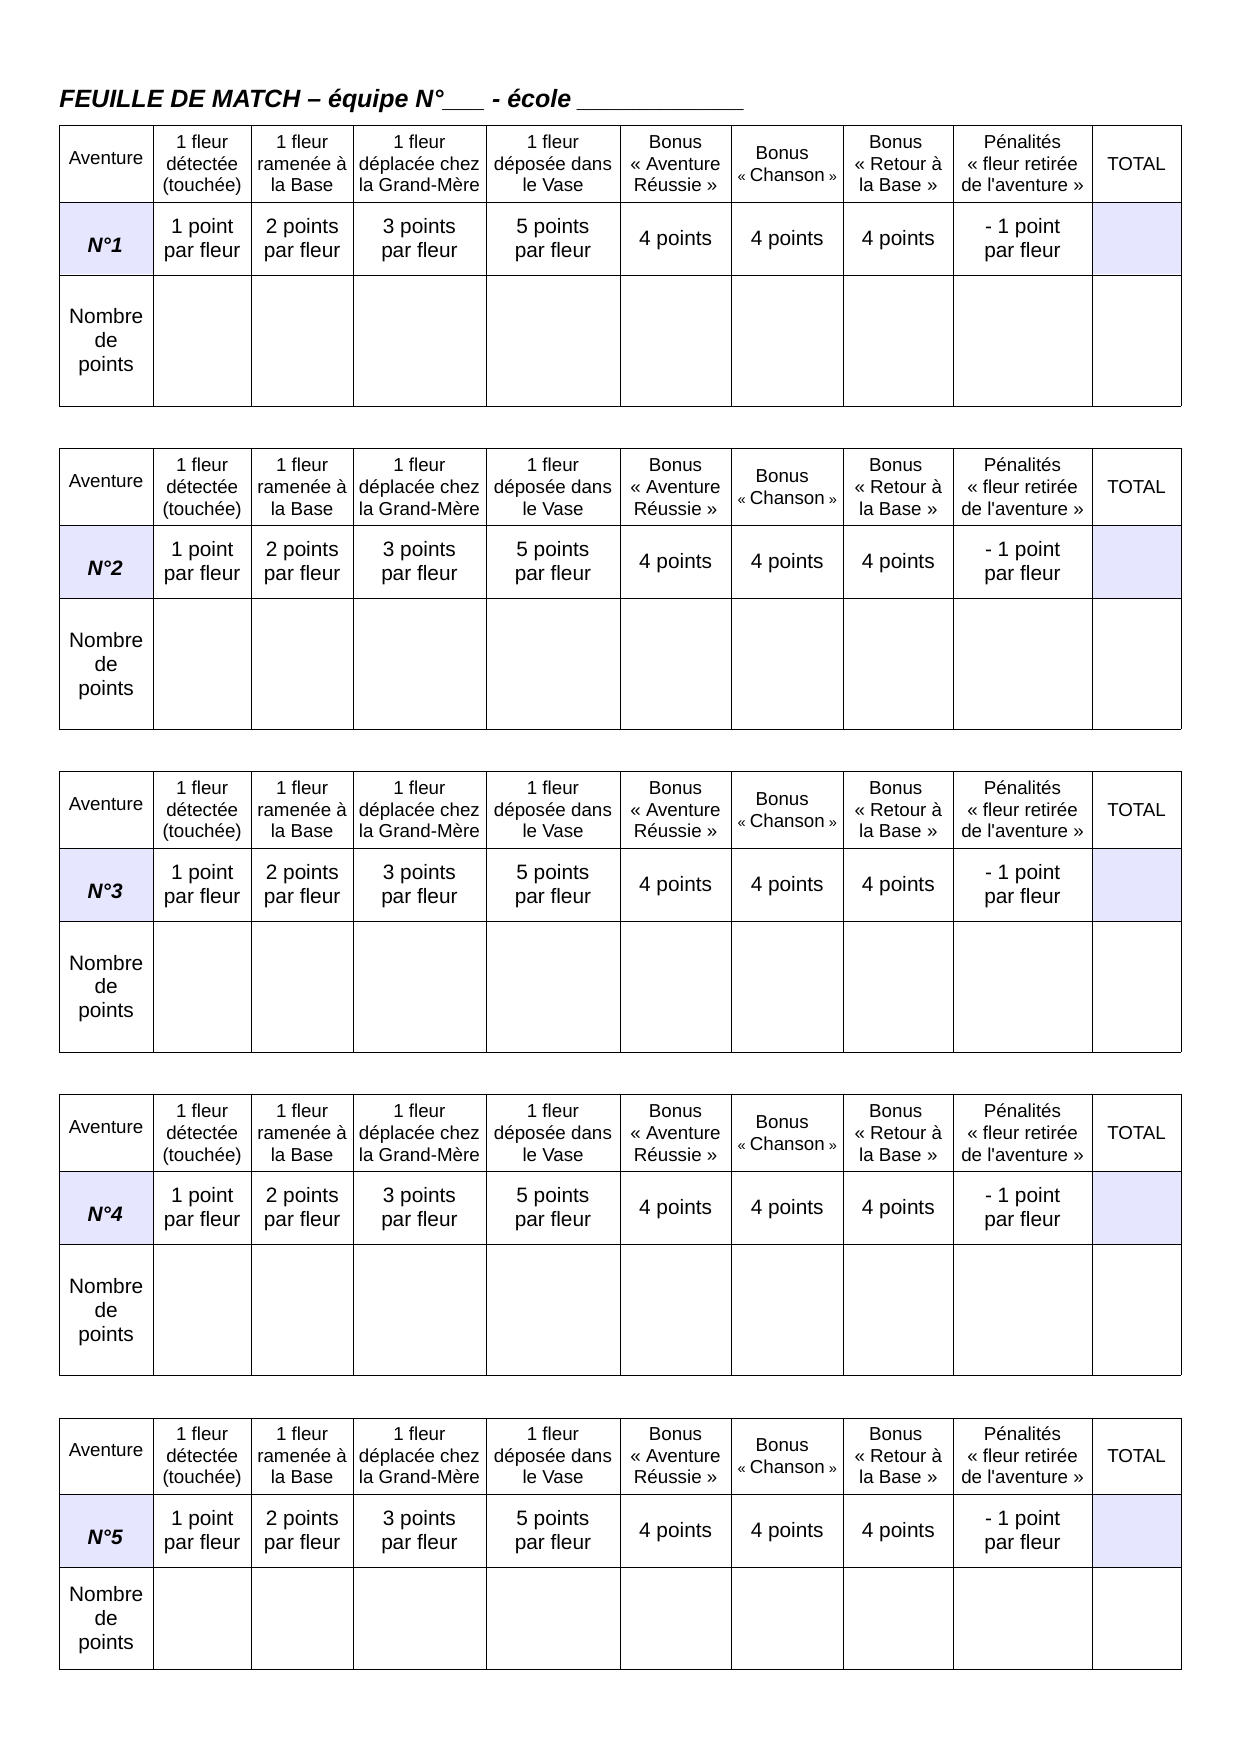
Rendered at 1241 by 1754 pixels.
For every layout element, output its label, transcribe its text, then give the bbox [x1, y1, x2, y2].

table_header 1 fleur détectée (touchée) [154, 449, 251, 524]
table_cell 1 point par fleur [154, 526, 251, 598]
table_cell [252, 922, 353, 1052]
table_cell [487, 599, 620, 729]
table_cell [1093, 1495, 1181, 1567]
table_cell [844, 1568, 953, 1669]
table_cell [252, 276, 353, 406]
table_cell [954, 1568, 1092, 1669]
table_header 1 fleur ramenée à la Base [252, 126, 353, 202]
table_cell [954, 599, 1092, 729]
table_cell Nombre de points [60, 1245, 153, 1375]
table_cell 2 points par fleur [252, 526, 353, 598]
table_cell [732, 599, 843, 729]
table_cell 4 points [844, 1172, 953, 1244]
table_header 1 fleur ramenée à la Base [252, 449, 353, 524]
table_header Bonus « Aventure Réussie » [621, 449, 731, 524]
table_header Aventure [60, 449, 153, 524]
table_cell - 1 point par fleur [954, 849, 1092, 921]
table_cell Nombre de points [60, 599, 153, 729]
table_header Bonus « Aventure Réussie » [621, 126, 731, 202]
table_header 1 fleur déposée dans le Vase [487, 1095, 620, 1171]
table_cell 4 points [732, 1495, 843, 1567]
table_header 1 fleur détectée (touchée) [154, 1095, 251, 1171]
table_cell 4 points [621, 203, 731, 274]
table_cell 2 points par fleur [252, 1172, 353, 1244]
table_cell [154, 922, 251, 1052]
table_header Aventure [60, 126, 153, 202]
table_cell [154, 599, 251, 729]
table_cell [354, 1568, 486, 1669]
table_header Bonus « Aventure Réussie » [621, 772, 731, 848]
table_cell 4 points [844, 526, 953, 598]
table_header TOTAL [1093, 1419, 1181, 1494]
table_cell [621, 1568, 731, 1669]
table_cell [354, 1245, 486, 1375]
table_header Pénalités « fleur retirée de l'aventure » [954, 772, 1092, 848]
table_cell [1093, 1172, 1181, 1244]
table_header Bonus « Chanson » [732, 772, 843, 848]
table_header Bonus « Aventure Réussie » [621, 1095, 731, 1171]
table_cell [487, 922, 620, 1052]
table_header Bonus « Retour à la Base » [844, 126, 953, 202]
table_cell 4 points [844, 849, 953, 921]
table_header TOTAL [1093, 772, 1181, 848]
table_cell N°5 [60, 1495, 153, 1567]
table_header Pénalités « fleur retirée de l'aventure » [954, 126, 1092, 202]
table_cell 4 points [732, 203, 843, 274]
table_cell 1 point par fleur [154, 1172, 251, 1244]
table_header Aventure [60, 1419, 153, 1494]
table_cell N°3 [60, 849, 153, 921]
table_cell 4 points [732, 849, 843, 921]
table_header 1 fleur détectée (touchée) [154, 126, 251, 202]
table_cell [154, 276, 251, 406]
table_cell - 1 point par fleur [954, 203, 1092, 274]
table_cell [1093, 849, 1181, 921]
table_header TOTAL [1093, 449, 1181, 524]
table_cell [732, 1245, 843, 1375]
table_cell [621, 922, 731, 1052]
table_cell [487, 1568, 620, 1669]
table_cell - 1 point par fleur [954, 1495, 1092, 1567]
table_cell 2 points par fleur [252, 1495, 353, 1567]
table_cell 2 points par fleur [252, 203, 353, 274]
table_header Pénalités « fleur retirée de l'aventure » [954, 449, 1092, 524]
table_header 1 fleur déplacée chez la Grand-Mère [354, 1419, 486, 1494]
table_cell 3 points par fleur [354, 1495, 486, 1567]
table_header 1 fleur déposée dans le Vase [487, 126, 620, 202]
table_cell 3 points par fleur [354, 526, 486, 598]
table_cell [1093, 599, 1181, 729]
table_cell [354, 276, 486, 406]
table_header Pénalités « fleur retirée de l'aventure » [954, 1095, 1092, 1171]
table_cell N°1 [60, 203, 153, 274]
table_header 1 fleur ramenée à la Base [252, 772, 353, 848]
table_cell [954, 922, 1092, 1052]
table_cell [154, 1245, 251, 1375]
table_cell 4 points [732, 526, 843, 598]
table_cell [487, 1245, 620, 1375]
table_cell [621, 1245, 731, 1375]
table_cell Nombre de points [60, 922, 153, 1052]
table_cell [1093, 526, 1181, 598]
table_cell [252, 1245, 353, 1375]
table_cell [954, 276, 1092, 406]
table_header Bonus « Chanson » [732, 126, 843, 202]
table_cell 2 points par fleur [252, 849, 353, 921]
table_cell [844, 922, 953, 1052]
table_cell 3 points par fleur [354, 1172, 486, 1244]
table_cell 3 points par fleur [354, 203, 486, 274]
table_cell 4 points [621, 1495, 731, 1567]
table_cell - 1 point par fleur [954, 1172, 1092, 1244]
table_header 1 fleur déplacée chez la Grand-Mère [354, 449, 486, 524]
table_header Bonus « Chanson » [732, 449, 843, 524]
table_cell 1 point par fleur [154, 203, 251, 274]
table_cell [732, 276, 843, 406]
table_cell [487, 276, 620, 406]
table_header 1 fleur déplacée chez la Grand-Mère [354, 126, 486, 202]
table_cell [844, 1245, 953, 1375]
table_cell 4 points [621, 1172, 731, 1244]
table_header Bonus « Chanson » [732, 1095, 843, 1171]
table_cell [732, 922, 843, 1052]
table_header Aventure [60, 1095, 153, 1171]
table_cell [252, 599, 353, 729]
table_header Aventure [60, 772, 153, 848]
table_header Bonus « Retour à la Base » [844, 449, 953, 524]
table_cell [1093, 276, 1181, 406]
table_header TOTAL [1093, 126, 1181, 202]
table_cell [844, 599, 953, 729]
table_cell - 1 point par fleur [954, 526, 1092, 598]
table_header 1 fleur détectée (touchée) [154, 772, 251, 848]
table_cell [954, 1245, 1092, 1375]
table_cell [621, 276, 731, 406]
table_header 1 fleur ramenée à la Base [252, 1095, 353, 1171]
table_cell 5 points par fleur [487, 1495, 620, 1567]
subtitle FEUILLE DE MATCH – équipe N°___ - école ____________ [59, 84, 1181, 113]
table_cell [732, 1568, 843, 1669]
table_cell 4 points [621, 526, 731, 598]
table_header 1 fleur déposée dans le Vase [487, 772, 620, 848]
table_header 1 fleur déposée dans le Vase [487, 449, 620, 524]
table_cell [621, 599, 731, 729]
table_header 1 fleur ramenée à la Base [252, 1419, 353, 1494]
table_cell [1093, 203, 1181, 274]
table_cell 4 points [844, 203, 953, 274]
table_cell 5 points par fleur [487, 849, 620, 921]
table_header Bonus « Retour à la Base » [844, 1095, 953, 1171]
table_header Bonus « Chanson » [732, 1419, 843, 1494]
table_header Bonus « Aventure Réussie » [621, 1419, 731, 1494]
table_header 1 fleur détectée (touchée) [154, 1419, 251, 1494]
table_cell [1093, 922, 1181, 1052]
table_header Bonus « Retour à la Base » [844, 772, 953, 848]
table_cell 1 point par fleur [154, 1495, 251, 1567]
table_cell [154, 1568, 251, 1669]
table_cell [354, 922, 486, 1052]
table_cell [844, 276, 953, 406]
table_cell [1093, 1568, 1181, 1669]
table_cell [354, 599, 486, 729]
table_cell [252, 1568, 353, 1669]
table_header 1 fleur déplacée chez la Grand-Mère [354, 772, 486, 848]
table_header Bonus « Retour à la Base » [844, 1419, 953, 1494]
table_cell N°4 [60, 1172, 153, 1244]
table_cell N°2 [60, 526, 153, 598]
table_cell 4 points [844, 1495, 953, 1567]
table_cell [1093, 1245, 1181, 1375]
table_cell 3 points par fleur [354, 849, 486, 921]
table_cell 1 point par fleur [154, 849, 251, 921]
table_cell 5 points par fleur [487, 1172, 620, 1244]
table_cell 4 points [732, 1172, 843, 1244]
table_cell 4 points [621, 849, 731, 921]
table_cell 5 points par fleur [487, 203, 620, 274]
table_header 1 fleur déposée dans le Vase [487, 1419, 620, 1494]
table_cell 5 points par fleur [487, 526, 620, 598]
table_cell Nombre de points [60, 276, 153, 406]
table_header TOTAL [1093, 1095, 1181, 1171]
table_cell Nombre de points [60, 1568, 153, 1669]
table_header 1 fleur déplacée chez la Grand-Mère [354, 1095, 486, 1171]
table_header Pénalités « fleur retirée de l'aventure » [954, 1419, 1092, 1494]
